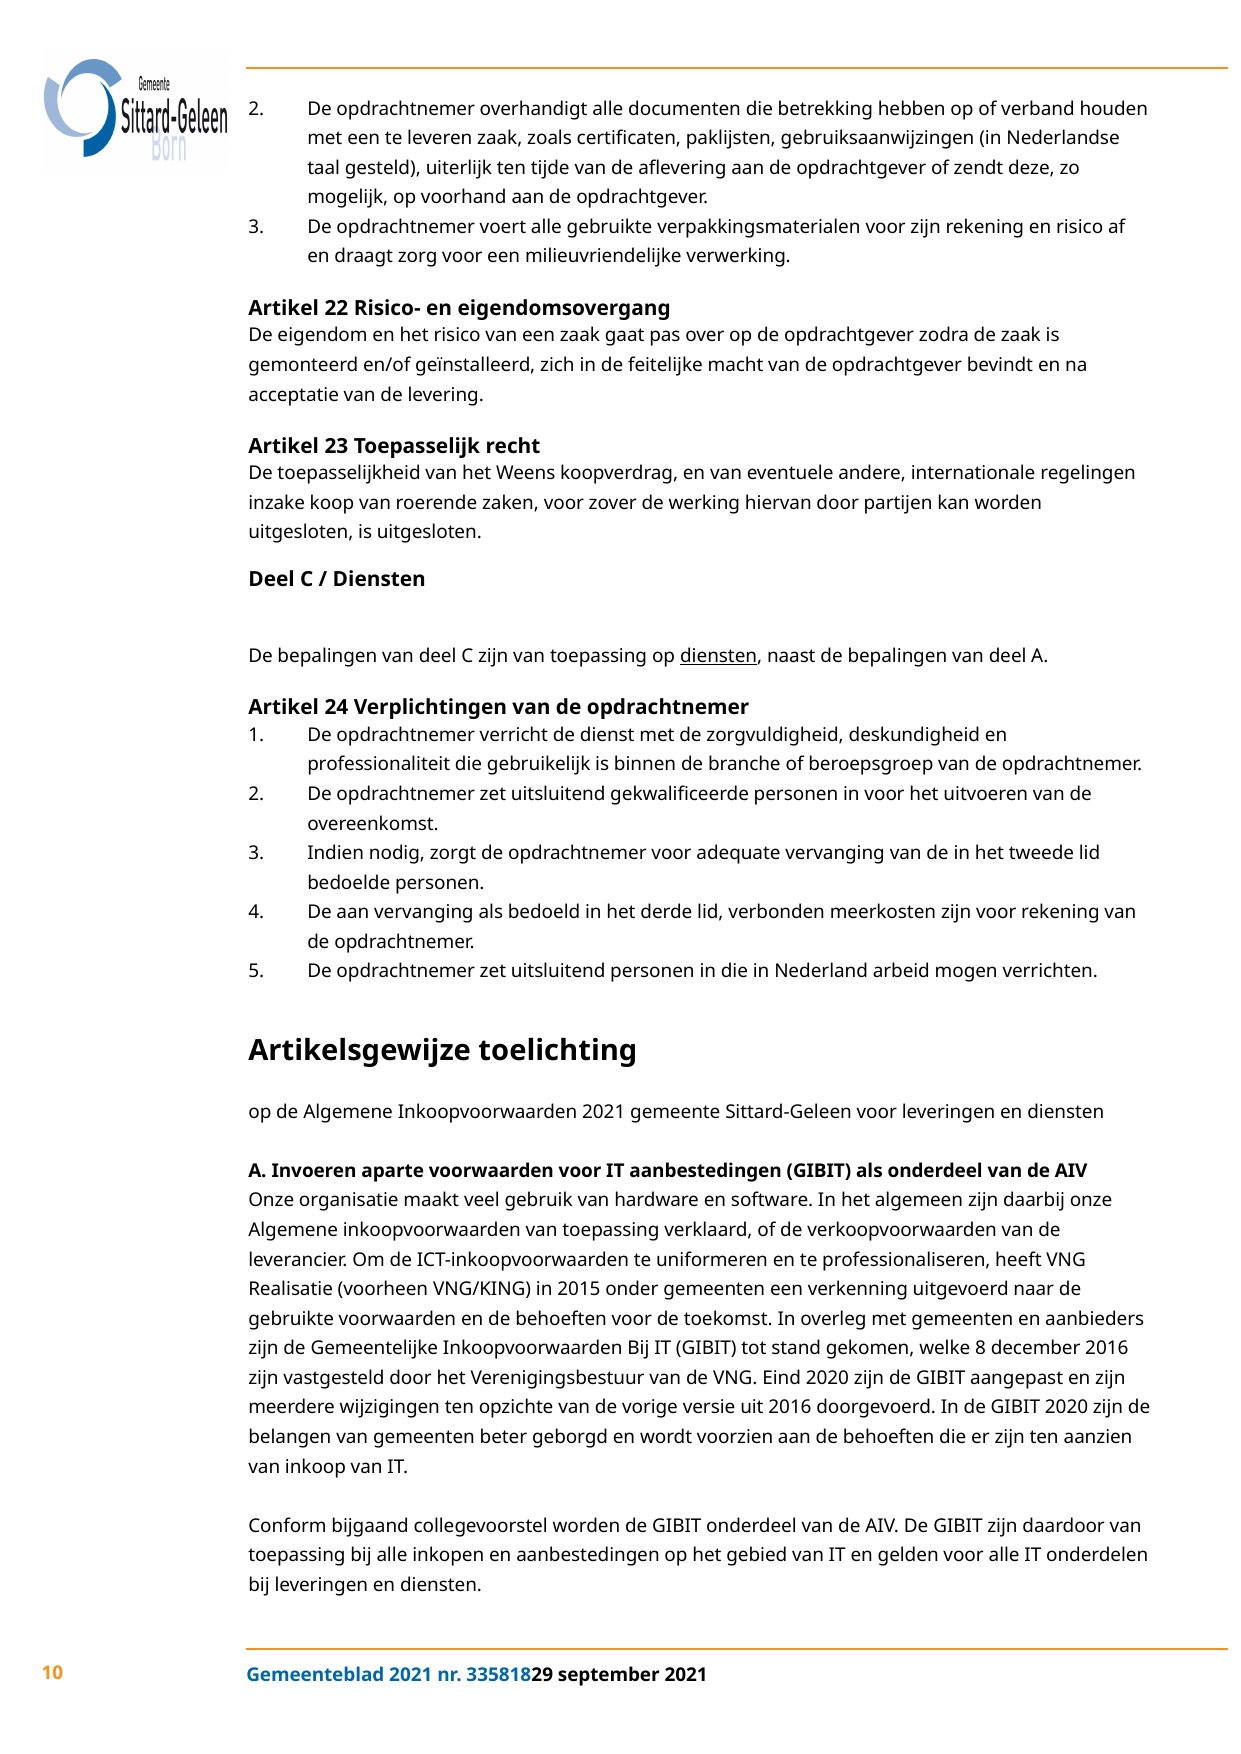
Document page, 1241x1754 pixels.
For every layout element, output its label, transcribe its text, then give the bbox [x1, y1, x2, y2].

picture [41, 47, 231, 172]
text De toepasselijkheid van het Weens koopverdrag, en van eventuele andere, internationale regelingen inzake koop van roerende zaken, voor zover de werking hiervan door partijen kan worden uitgesloten, is uitgesloten. [248, 459, 1152, 544]
text Onze organisatie maakt veel gebruik van hardware en software. In het algemeen zijn daarbij onze Algemene inkoopvoorwaarden van toepassing verklaard, of de verkoopvoorwaarden van de leverancier. Om de ICT-inkoopvoorwaarden te uniformeren en te professionaliseren, heeft VNG Realisatie (voorheen VNG/KING) in 2015 onder gemeenten een verkenning uitgevoerd naar de gebruikte voorwaarden en de behoeften voor de toekomst. In overleg met gemeenten en aanbieders zijn de Gemeentelijke Inkoopvoorwaarden Bij IT (GIBIT) tot stand gekomen, welke 8 december 2016 zijn vastgesteld door het Verenigingsbestuur van de VNG. Eind 2020 zijn de GIBIT aangepast en zijn meerdere wijzigingen ten opzichte van de vorige versie uit 2016 doorgevoerd. In de GIBIT 2020 zijn de belangen van gemeenten beter geborgd en wordt voorzien aan de behoeften die er zijn ten aanzien van inkoop van IT. [248, 1187, 1152, 1478]
text op de Algemene Inkoopvoorwaarden 2021 gemeente Sittard-Geleen voor leveringen en diensten [248, 1098, 1152, 1123]
text A. Invoeren aparte voorwaarden voor IT aanbestedingen (GIBIT) als onderdeel van de AIV [248, 1157, 1152, 1183]
text Artikel 22 Risico- en eigendomsovergang [248, 293, 1152, 322]
text Artikel 24 Verplichtingen van de opdrachtnemer [248, 692, 1152, 721]
text Artikel 23 Toepasselijk recht [248, 431, 1152, 459]
text Deel C / Diensten [248, 564, 1152, 593]
list De opdrachtnemer zet uitsluitend gekwalificeerde personen in voor het uitvoeren van de overeenkomst. [248, 780, 1152, 835]
list De opdrachtnemer overhandigt alle documenten die betrekking hebben op of verband houden met een te leveren zaak, zoals certificaten, paklijsten, gebruiksaanwijzingen (in Nederlandse taal gesteld), uiterlijk ten tijde van de aflevering aan de opdrachtgever of zendt deze, zo mogelijk, op voorhand aan de opdrachtgever. [248, 95, 1152, 209]
list De aan vervanging als bedoeld in het derde lid, verbonden meerkosten zijn voor rekening van de opdrachtnemer. [248, 898, 1152, 954]
text Conform bijgaand collegevoorstel worden de GIBIT onderdeel van de AIV. De GIBIT zijn daardoor van toepassing bij alle inkopen en aanbestedingen op het gebied van IT en gelden voor alle IT onderdelen bij leveringen en diensten. [248, 1512, 1152, 1597]
text De bepalingen van deel C zijn van toepassing op diensten, naast de bepalingen van deel A. [248, 642, 1152, 668]
list De opdrachtnemer voert alle gebruikte verpakkingsmaterialen voor zijn rekening en risico af en draagt zorg voor een milieuvriendelijke verwerking. [248, 213, 1152, 268]
text De eigendom en het risico van een zaak gaat pas over op de opdrachtgever zodra de zaak is gemonteerd en/of geïnstalleerd, zich in de feitelijke macht van de opdrachtgever bevindt en na acceptatie van de levering. [248, 322, 1152, 406]
list De opdrachtnemer zet uitsluitend personen in die in Nederland arbeid mogen verrichten. [248, 958, 1152, 983]
list Indien nodig, zorgt de opdrachtnemer voor adequate vervanging van de in het tweede lid bedoelde personen. [248, 839, 1152, 894]
list De opdrachtnemer verricht de dienst met de zorgvuldigheid, deskundigheid en professionaliteit die gebruikelijk is binnen de branche of beroepsgroep van de opdrachtnemer. [248, 721, 1152, 776]
text Artikelsgewijze toelichting [248, 1029, 1152, 1069]
